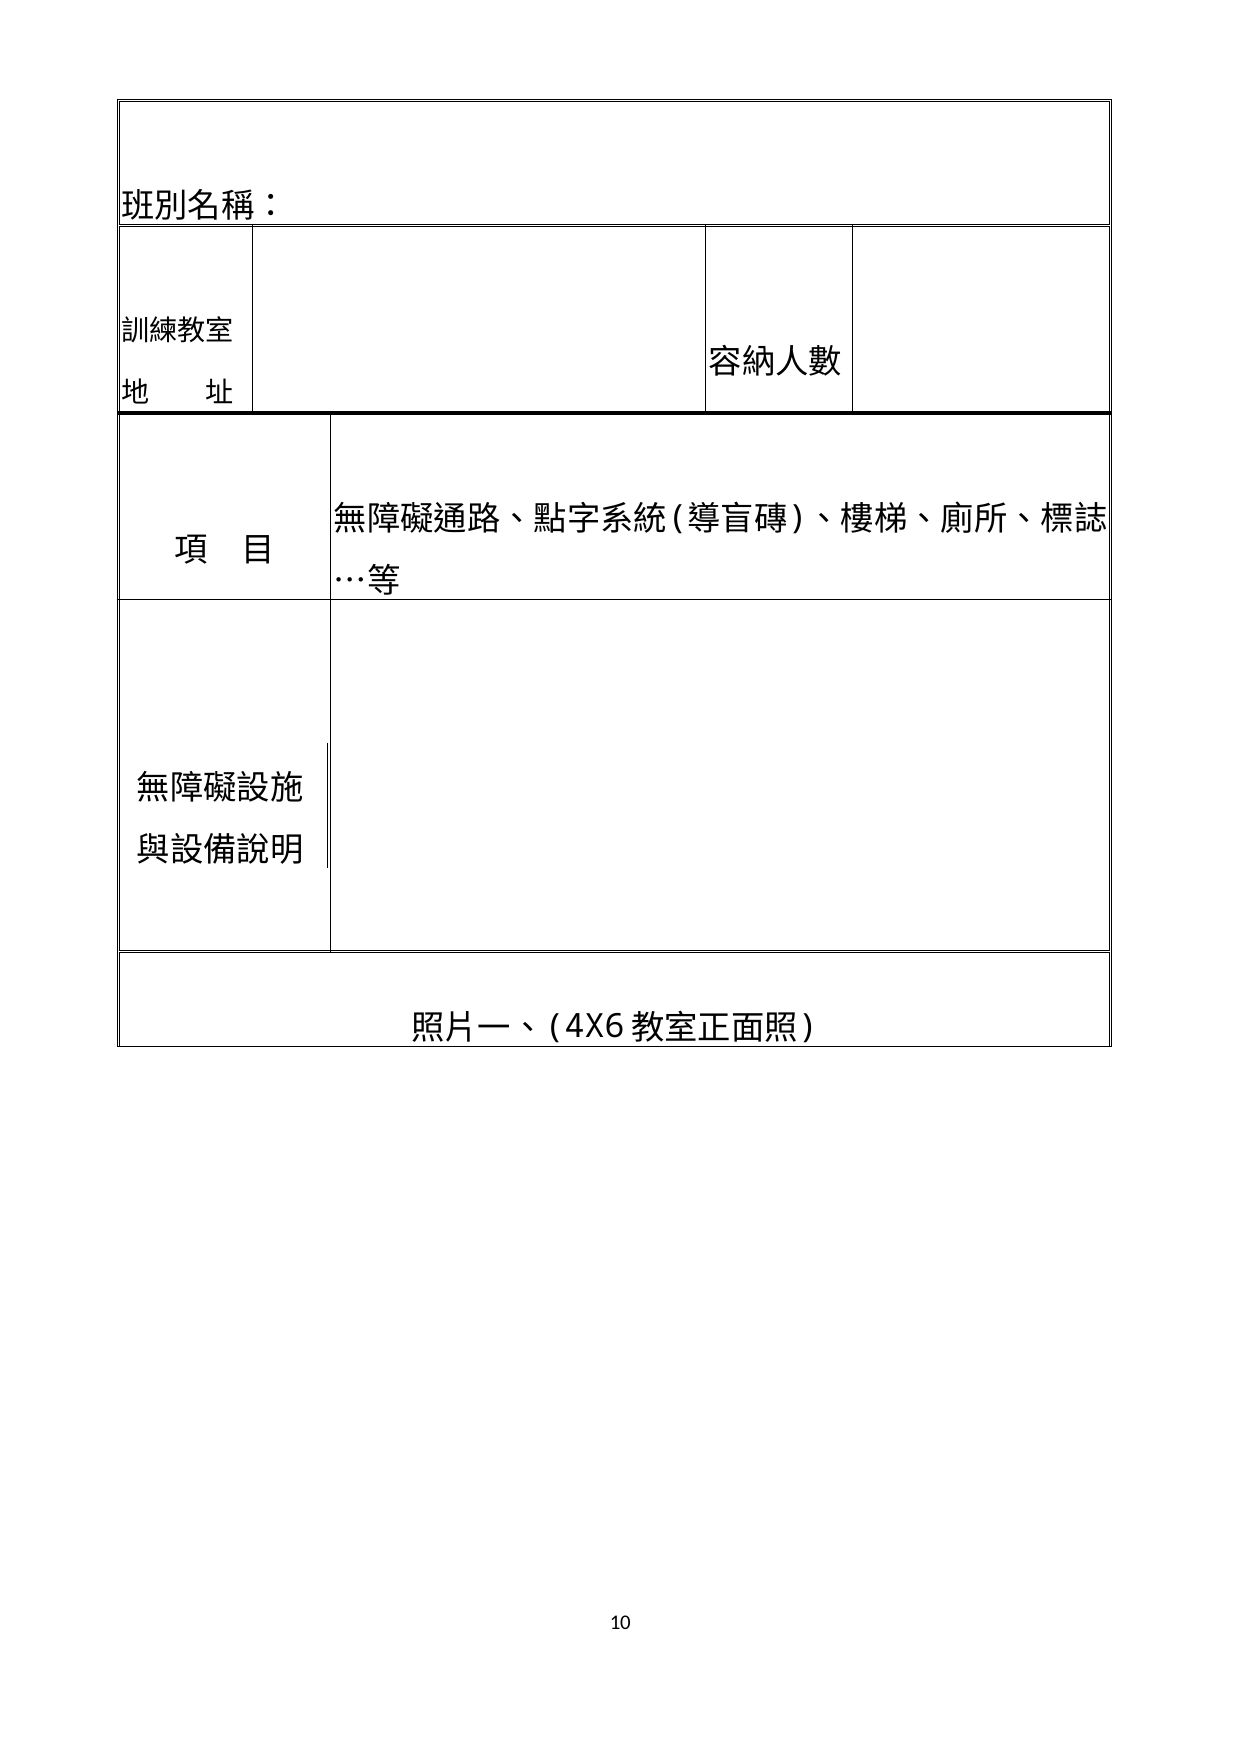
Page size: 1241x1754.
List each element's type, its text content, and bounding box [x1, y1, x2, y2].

table_cell [253, 227, 705, 411]
table_header 班別名稱： [120, 102, 1109, 224]
table_cell 無障礙設施與設備說明 [120, 600, 330, 949]
table_cell 項 目 [120, 415, 330, 599]
table_cell 訓練教室 地 址 [120, 227, 252, 411]
table_cell 無障礙通路、點字系統(導盲磚)、樓梯、廁所、標誌…等 [331, 415, 1109, 599]
table_cell [331, 600, 1109, 949]
table_cell 容納人數 [706, 227, 852, 411]
table_cell 照片一、(4X6教室正面照) [120, 953, 1109, 1046]
table_cell [853, 227, 1109, 411]
